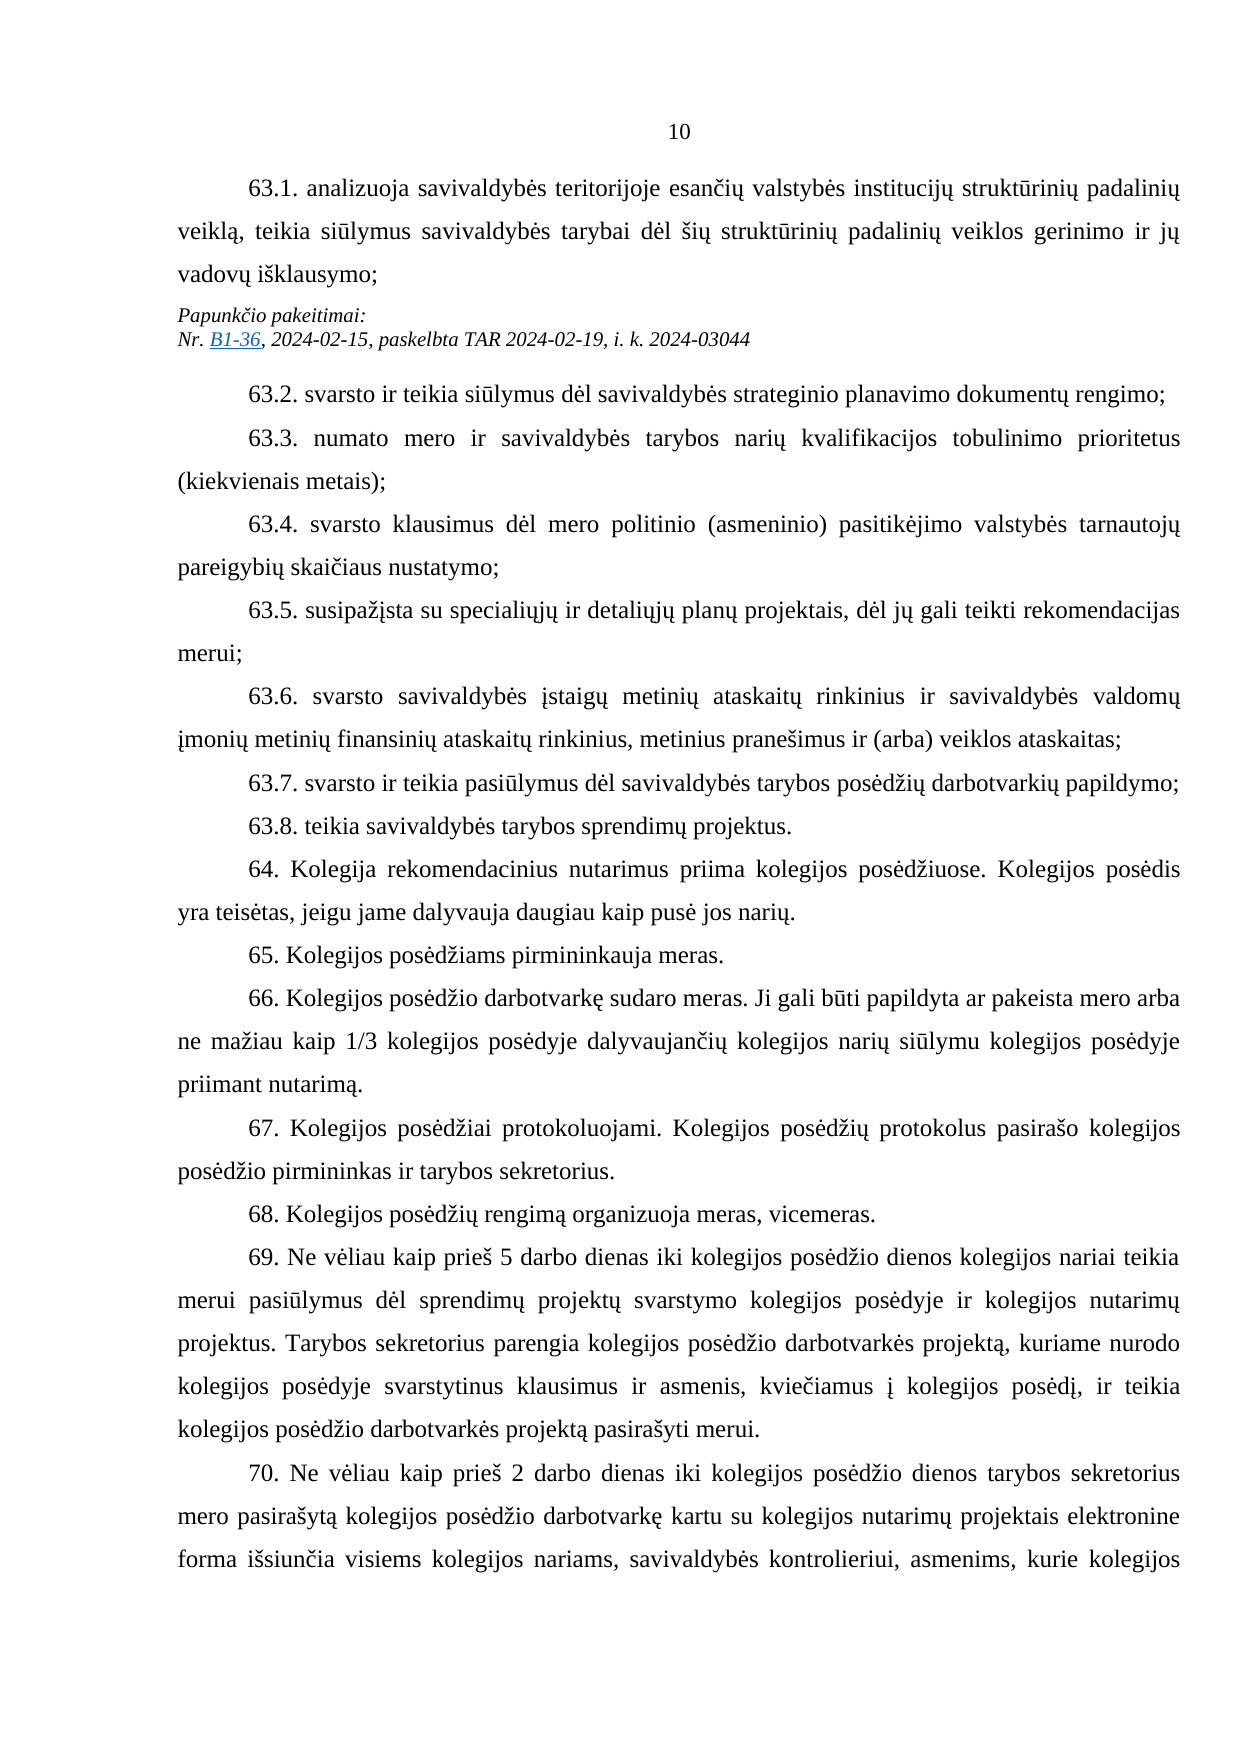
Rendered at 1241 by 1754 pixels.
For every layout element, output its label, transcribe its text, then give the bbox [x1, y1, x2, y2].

text 64. Kolegija rekomendacinius nutarimus priima kolegijos posėdžiuose. Kolegijos posėdis yra teisėtas, jeigu jame dalyvauja daugiau kaip pusė jos narių. [177, 854, 1181, 926]
text 63.1. analizuoja savivaldybės teritorijoje esančių valstybės institucijų struktūrinių padalinių veiklą, teikia siūlymus savivaldybės tarybai dėl šių struktūrinių padalinių veiklos gerinimo ir jų vadovų išklausymo; [177, 173, 1181, 288]
text 65. Kolegijos posėdžiams pirmininkauja meras. [177, 940, 1181, 969]
text 63.5. susipažįsta su specialiųjų ir detaliųjų planų projektais, dėl jų gali teikti rekomendacijas merui; [177, 595, 1181, 667]
text 63.2. svarsto ir teikia siūlymus dėl savivaldybės strateginio planavimo dokumentų rengimo; [177, 379, 1181, 408]
text 67. Kolegijos posėdžiai protokoluojami. Kolegijos posėdžių protokolus pasirašo kolegijos posėdžio pirmininkas ir tarybos sekretorius. [177, 1113, 1181, 1184]
text 69. Ne vėliau kaip prieš 5 darbo dienas iki kolegijos posėdžio dienos kolegijos nariai teikia merui pasiūlymus dėl sprendimų projektų svarstymo kolegijos posėdyje ir kolegijos nutarimų projektus. Tarybos sekretorius parengia kolegijos posėdžio darbotvarkės projektą, kuriame nurodo kolegijos posėdyje svarstytinus klausimus ir asmenis, kviečiamus į kolegijos posėdį, ir teikia kolegijos posėdžio darbotvarkės projektą pasirašyti merui. [177, 1242, 1181, 1443]
text 63.7. svarsto ir teikia pasiūlymus dėl savivaldybės tarybos posėdžių darbotvarkių papildymo; [177, 768, 1181, 796]
text 63.3. numato mero ir savivaldybės tarybos narių kvalifikacijos tobulinimo prioritetus (kiekvienais metais); [177, 423, 1181, 494]
text 63.4. svarsto klausimus dėl mero politinio (asmeninio) pasitikėjimo valstybės tarnautojų pareigybių skaičiaus nustatymo; [177, 509, 1181, 581]
text 68. Kolegijos posėdžių rengimą organizuoja meras, vicemeras. [177, 1199, 1181, 1228]
text 66. Kolegijos posėdžio darbotvarkę sudaro meras. Ji gali būti papildyta ar pakeista mero arba ne mažiau kaip 1/3 kolegijos posėdyje dalyvaujančių kolegijos narių siūlymu kolegijos posėdyje priimant nutarimą. [177, 983, 1181, 1098]
text Nr. B1-36, 2024-02-15, paskelbta TAR 2024-02-19, i. k. 2024-03044 [177, 327, 1181, 351]
text 63.6. svarsto savivaldybės įstaigų metinių ataskaitų rinkinius ir savivaldybės valdomų įmonių metinių finansinių ataskaitų rinkinius, metinius pranešimus ir (arba) veiklos ataskaitas; [177, 681, 1181, 753]
text 63.8. teikia savivaldybės tarybos sprendimų projektus. [177, 811, 1181, 839]
text Papunkčio pakeitimai: [177, 303, 1181, 327]
text 70. Ne vėliau kaip prieš 2 darbo dienas iki kolegijos posėdžio dienos tarybos sekretorius mero pasirašytą kolegijos posėdžio darbotvarkę kartu su kolegijos nutarimų projektais elektronine forma išsiunčia visiems kolegijos nariams, savivaldybės kontrolieriui, asmenims, kurie kolegijos [177, 1458, 1181, 1573]
